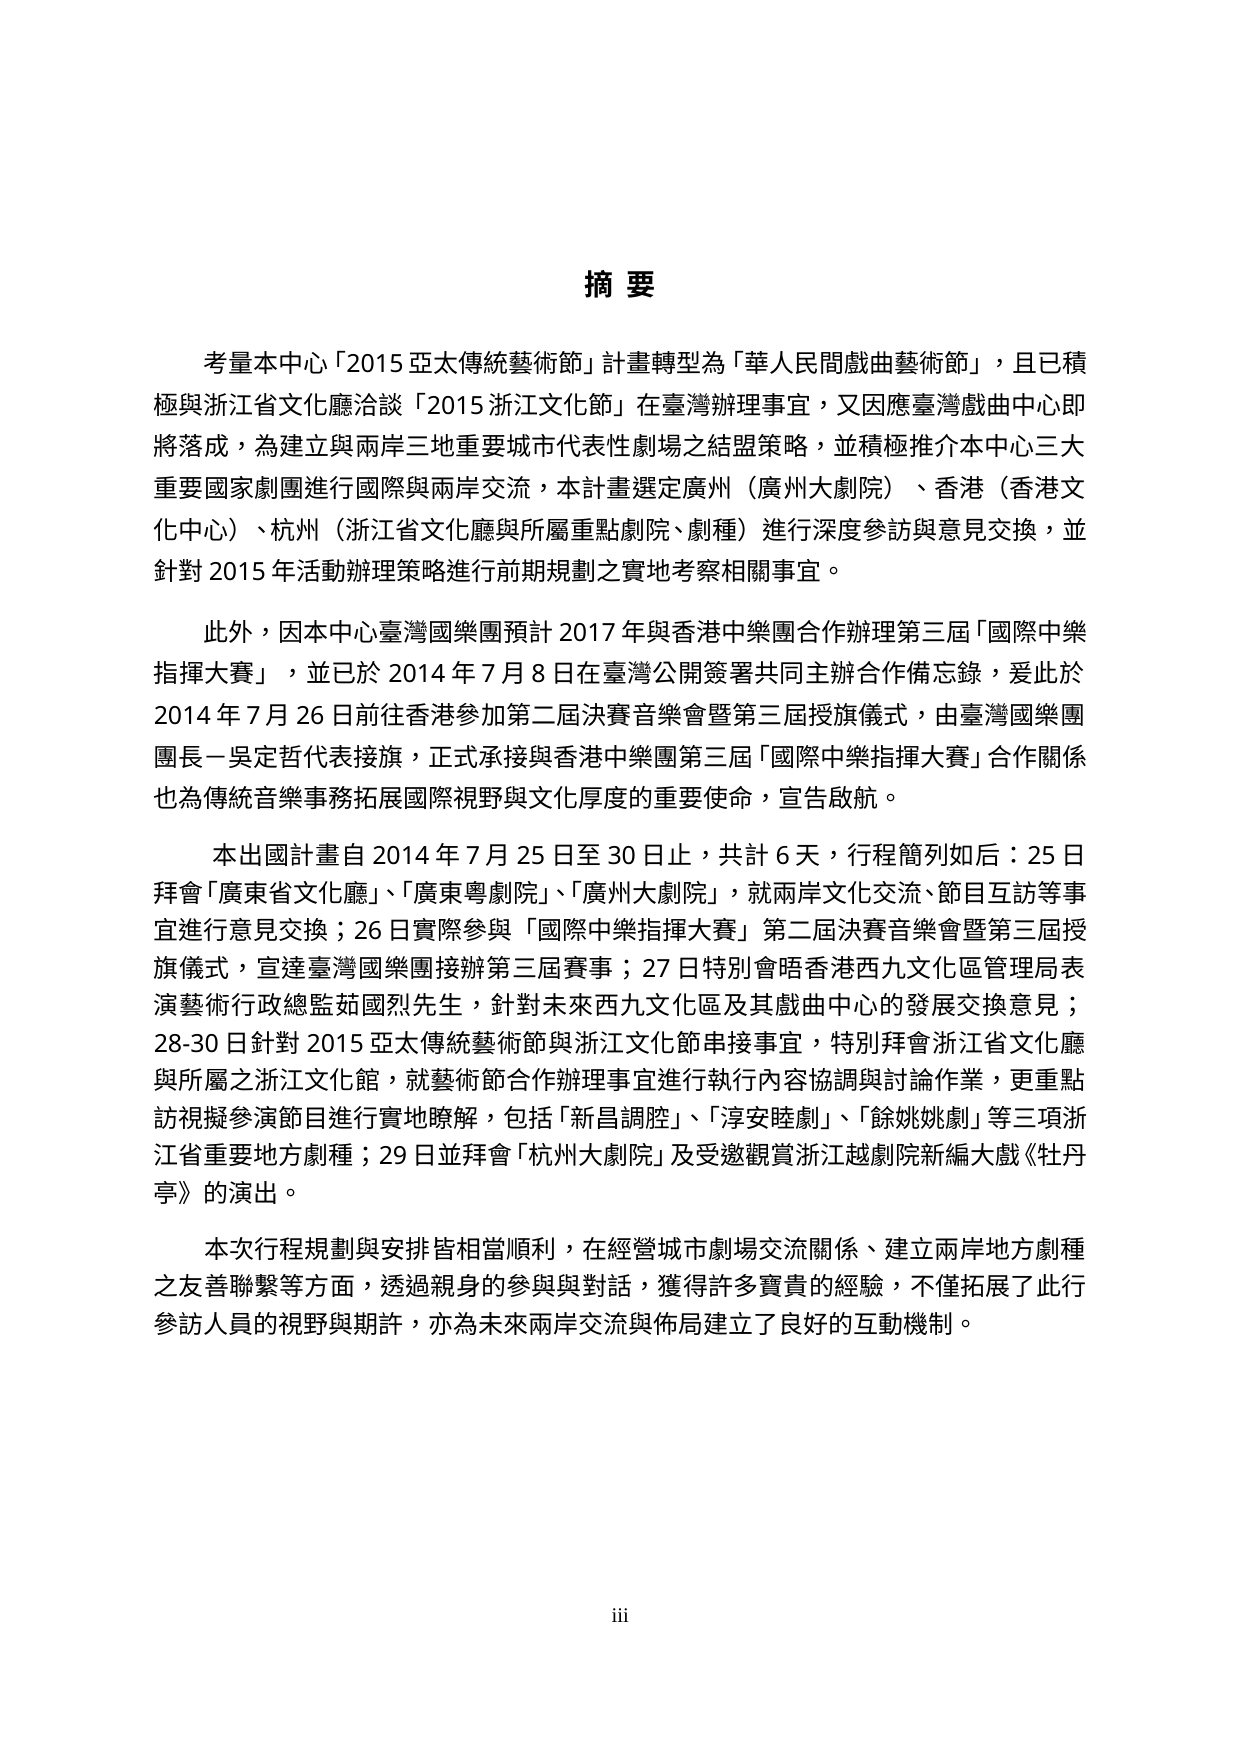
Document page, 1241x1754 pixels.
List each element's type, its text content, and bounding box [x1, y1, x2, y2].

text 摘 要 [153, 245, 1087, 320]
text 此外，因本中心臺灣國樂團預計2017年與香港中樂團合作辦理第三屆「國際中樂指揮大賽」，並已於2014年7月8日在臺灣公開簽署共同主辦合作備忘錄，爰此於2014年7月26日前往香港參加第二屆決賽音樂會暨第三屆授旗儀式，由臺灣國樂團團長－吳定哲代表接旗，正式承接與香港中樂團第三屆「國際中樂指揮大賽」合作關係，也為傳統音樂事務拓展國際視野與文化厚度的重要使命，宣告啟航。 [153, 608, 1087, 816]
text 本次行程規劃與安排皆相當順利，在經營城市劇場交流關係、建立兩岸地方劇種之友善聯繫等方面，透過親身的參與與對話，獲得許多寶貴的經驗，不僅拓展了此行參訪人員的視野與期許，亦為未來兩岸交流與佈局建立了良好的互動機制。 [153, 1229, 1087, 1341]
text 本出國計畫自2014年7月25日至30日止，共計6天，行程簡列如后：25日拜會「廣東省文化廳」、「廣東粵劇院」、「廣州大劇院」，就兩岸文化交流、節目互訪等事宜進行意見交換；26日實際參與「國際中樂指揮大賽」第二屆決賽音樂會暨第三屆授旗儀式，宣達臺灣國樂團接辦第三屆賽事；27日特別會晤香港西九文化區管理局表演藝術行政總監茹國烈先生，針對未來西九文化區及其戲曲中心的發展交換意見；28-30日針對2015亞太傳統藝術節與浙江文化節串接事宜，特別拜會浙江省文化廳與所屬之浙江文化館，就藝術節合作辦理事宜進行執行內容協調與討論作業，更重點訪視擬參演節目進行實地瞭解，包括「新昌調腔」、「淳安睦劇」、「餘姚姚劇」等三項浙江省重要地方劇種；29日並拜會「杭州大劇院」及受邀觀賞浙江越劇院新編大戲《牡丹亭》的演出。 [153, 835, 1087, 1210]
text 考量本中心「2015亞太傳統藝術節」計畫轉型為「華人民間戲曲藝術節」，且已積極與浙江省文化廳洽談「2015浙江文化節」在臺灣辦理事宜，又因應臺灣戲曲中心即將落成，為建立與兩岸三地重要城市代表性劇場之結盟策略，並積極推介本中心三大重要國家劇團進行國際與兩岸交流，本計畫選定廣州（廣州大劇院）、香港（香港文化中心）、杭州（浙江省文化廳與所屬重點劇院、劇種）進行深度參訪與意見交換，並針對2015年活動辦理策略進行前期規劃之實地考察相關事宜。 [153, 339, 1087, 589]
